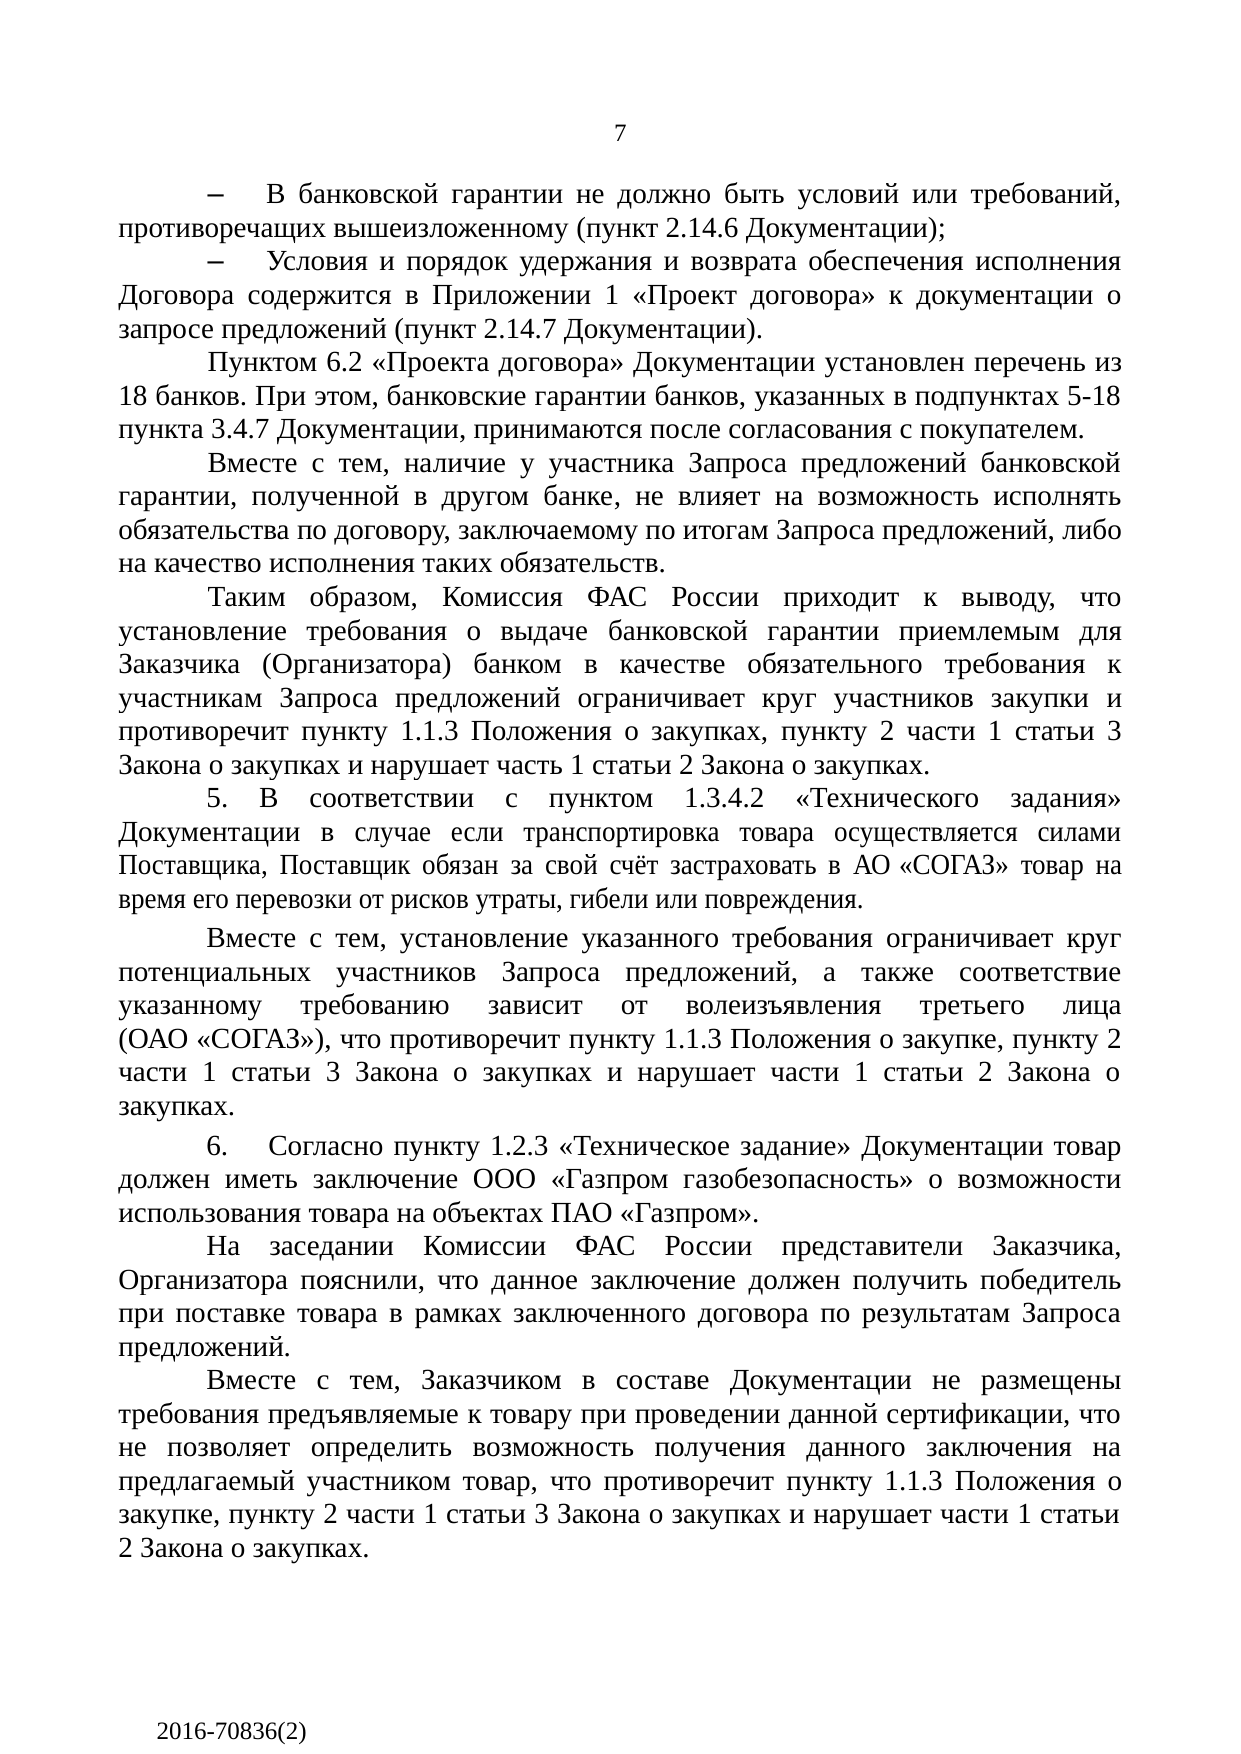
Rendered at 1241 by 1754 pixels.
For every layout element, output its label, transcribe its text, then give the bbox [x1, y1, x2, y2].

list В банковской гарантии не должно быть условий или требований, противоречащих вышеизложенному (пункт 2.14.6 Документации); [118, 176, 1122, 243]
text На заседании Комиссии ФАС России представители Заказчика, Организатора пояснили, что данное заключение должен получить победитель при поставке товара в рамках заключенного договора по результатам Запроса предложений. [118, 1228, 1122, 1362]
text Вместе с тем, установление указанного требования ограничивает круг потенциальных участников Запроса предложений, а также соответствие указанному требованию зависит от волеизъявления третьего лица (ОАО «СОГАЗ»), что противоречит пункту 1.1.3 Положения о закупке, пункту 2 части 1 статьи 3 Закона о закупках и нарушает части 1 статьи 2 Закона о закупках. [118, 920, 1122, 1122]
text Пунктом 6.2 «Проекта договора» Документации установлен перечень из 18 банков. При этом, банковские гарантии банков, указанных в подпунктах 5-18 пункта 3.4.7 Документации, принимаются после согласования с покупателем. [118, 344, 1122, 445]
list Условия и порядок удержания и возврата обеспечения исполнения Договора содержится в Приложении 1 «Проект договора» к документации о запросе предложений (пункт 2.14.7 Документации). [118, 243, 1122, 344]
text 5. В соответствии с пунктом 1.3.4.2 «Технического задания» Документации в случае если транспортировка товара осуществляется силами Поставщика, Поставщик обязан за свой счёт застраховать в АО «СОГАЗ» товар на время его перевозки от рисков утраты, гибели или повреждения. [118, 780, 1122, 914]
text Вместе с тем, Заказчиком в составе Документации не размещены требования предъявляемые к товару при проведении данной сертификации, что не позволяет определить возможность получения данного заключения на предлагаемый участником товар, что противоречит пункту 1.1.3 Положения о закупке, пункту 2 части 1 статьи 3 Закона о закупках и нарушает части 1 статьи 2 Закона о закупках. [118, 1362, 1122, 1564]
list Согласно пункту 1.2.3 «Техническое задание» Документации товар должен иметь заключение ООО «Газпром газобезопасность» о возможности использования товара на объектах ПАО «Газпром». [118, 1128, 1122, 1228]
text Вместе с тем, наличие у участника Запроса предложений банковской гарантии, полученной в другом банке, не влияет на возможность исполнять обязательства по договору, заключаемому по итогам Запроса предложений, либо на качество исполнения таких обязательств. [118, 445, 1122, 579]
text Таким образом, Комиссия ФАС России приходит к выводу, что установление требования о выдаче банковской гарантии приемлемым для Заказчика (Организатора) банком в качестве обязательного требования к участникам Запроса предложений ограничивает круг участников закупки и противоречит пункту 1.1.3 Положения о закупках, пункту 2 части 1 статьи 3 Закона о закупках и нарушает часть 1 статьи 2 Закона о закупках. [118, 579, 1122, 780]
